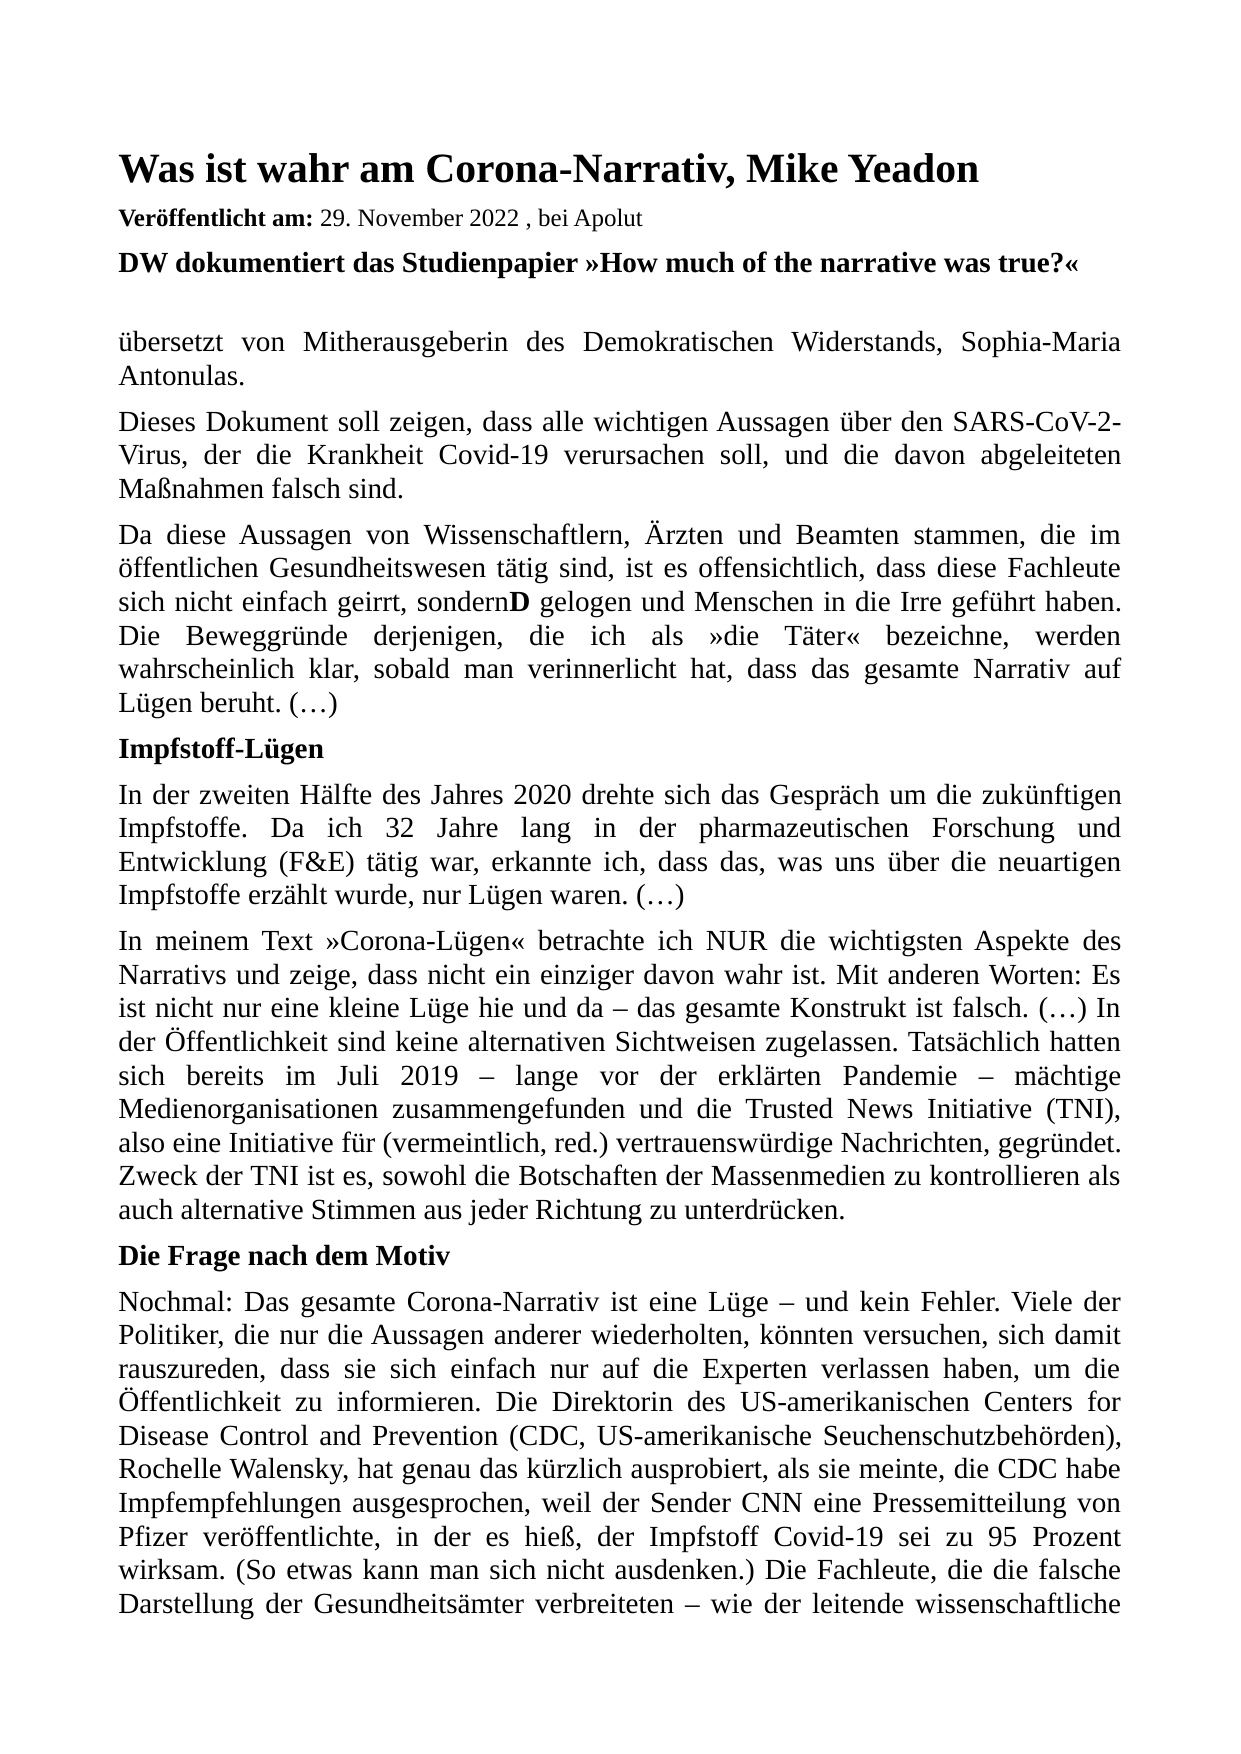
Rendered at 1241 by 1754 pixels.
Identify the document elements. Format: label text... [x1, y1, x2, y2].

text Veröffentlicht am: 29. November 2022 , bei Apolut [118, 203, 1122, 232]
text In meinem Text »Corona-Lügen« betrachte ich NUR die wichtigsten Aspekte des Narrativs und zeige, dass nicht ein einziger davon wahr ist. Mit anderen Worten: Es ist nicht nur eine kleine Lüge hie und da – das gesamte Konstrukt ist falsch. (…) In der Öffentlichkeit sind keine alternativen Sichtweisen zugelassen. Tatsächlich hatten sich bereits im Juli 2019 – lange vor der erklärten Pandemie – mächtige Medienorganisationen zusammengefunden und die Trusted News Initiative (TNI), also eine Initiative für (vermeintlich, red.) vertrauenswürdige Nachrichten, gegründet. Zweck der TNI ist es, sowohl die Botschaften der Massenmedien zu kontrollieren als auch alternative Stimmen aus jeder Richtung zu unterdrücken. [118, 923, 1122, 1225]
text DW dokumentiert das Studienpapier »How much of the narrative was true?« [118, 245, 1122, 278]
text übersetzt von Mitherausgeberin des Demokratischen Widerstands, Sophia-Maria Antonulas. [118, 291, 1122, 391]
text In der zweiten Hälfte des Jahres 2020 drehte sich das Gespräch um die zukünftigen Impfstoffe. Da ich 32 Jahre lang in der pharmazeutischen Forschung und Entwicklung (F&E) tätig war, erkannte ich, dass das, was uns über die neuartigen Impfstoffe erzählt wurde, nur Lügen waren. (…) [118, 777, 1122, 911]
text Impfstoff-Lügen [118, 731, 1122, 764]
text Die Frage nach dem Motiv [118, 1238, 1122, 1271]
subtitle Was ist wahr am Corona-Narrativ, Mike Yeadon [118, 143, 1122, 191]
text Dieses Dokument soll zeigen, dass alle wichtigen Aussagen über den SARS-CoV-2-Virus, der die Krankheit Covid-19 verursachen soll, und die davon abgeleiteten Maßnahmen falsch sind. [118, 404, 1122, 504]
text Da diese Aussagen von Wissenschaftlern, Ärzten und Beamten stammen, die im öffentlichen Gesundheitswesen tätig sind, ist es offensichtlich, dass diese Fachleute sich nicht einfach geirrt, sondernD gelogen und Menschen in die Irre geführt haben. Die Beweggründe derjenigen, die ich als »die Täter« bezeichne, werden wahrscheinlich klar, sobald man verinnerlicht hat, dass das gesamte Narrativ auf Lügen beruht. (…) [118, 517, 1122, 718]
text Nochmal: Das gesamte Corona-Narrativ ist eine Lüge – und kein Fehler. Viele der Politiker, die nur die Aussagen anderer wiederholten, könnten versuchen, sich damit rauszureden, dass sie sich einfach nur auf die Experten verlassen haben, um die Öffentlichkeit zu informieren. Die Direktorin des US-amerikanischen Centers for Disease Control and Prevention (CDC, US-amerikanische Seuchenschutzbehörden), Rochelle Walensky, hat genau das kürzlich ausprobiert, als sie meinte, die CDC habe Impfempfehlungen ausgesprochen, weil der Sender CNN eine Pressemitteilung von Pfizer veröffentlichte, in der es hieß, der Impfstoff Covid-19 sei zu 95 Prozent wirksam. (So etwas kann man sich nicht ausdenken.) Die Fachleute, die die falsche Darstellung der Gesundheitsämter verbreiteten – wie der leitende wissenschaftliche [118, 1284, 1122, 1619]
